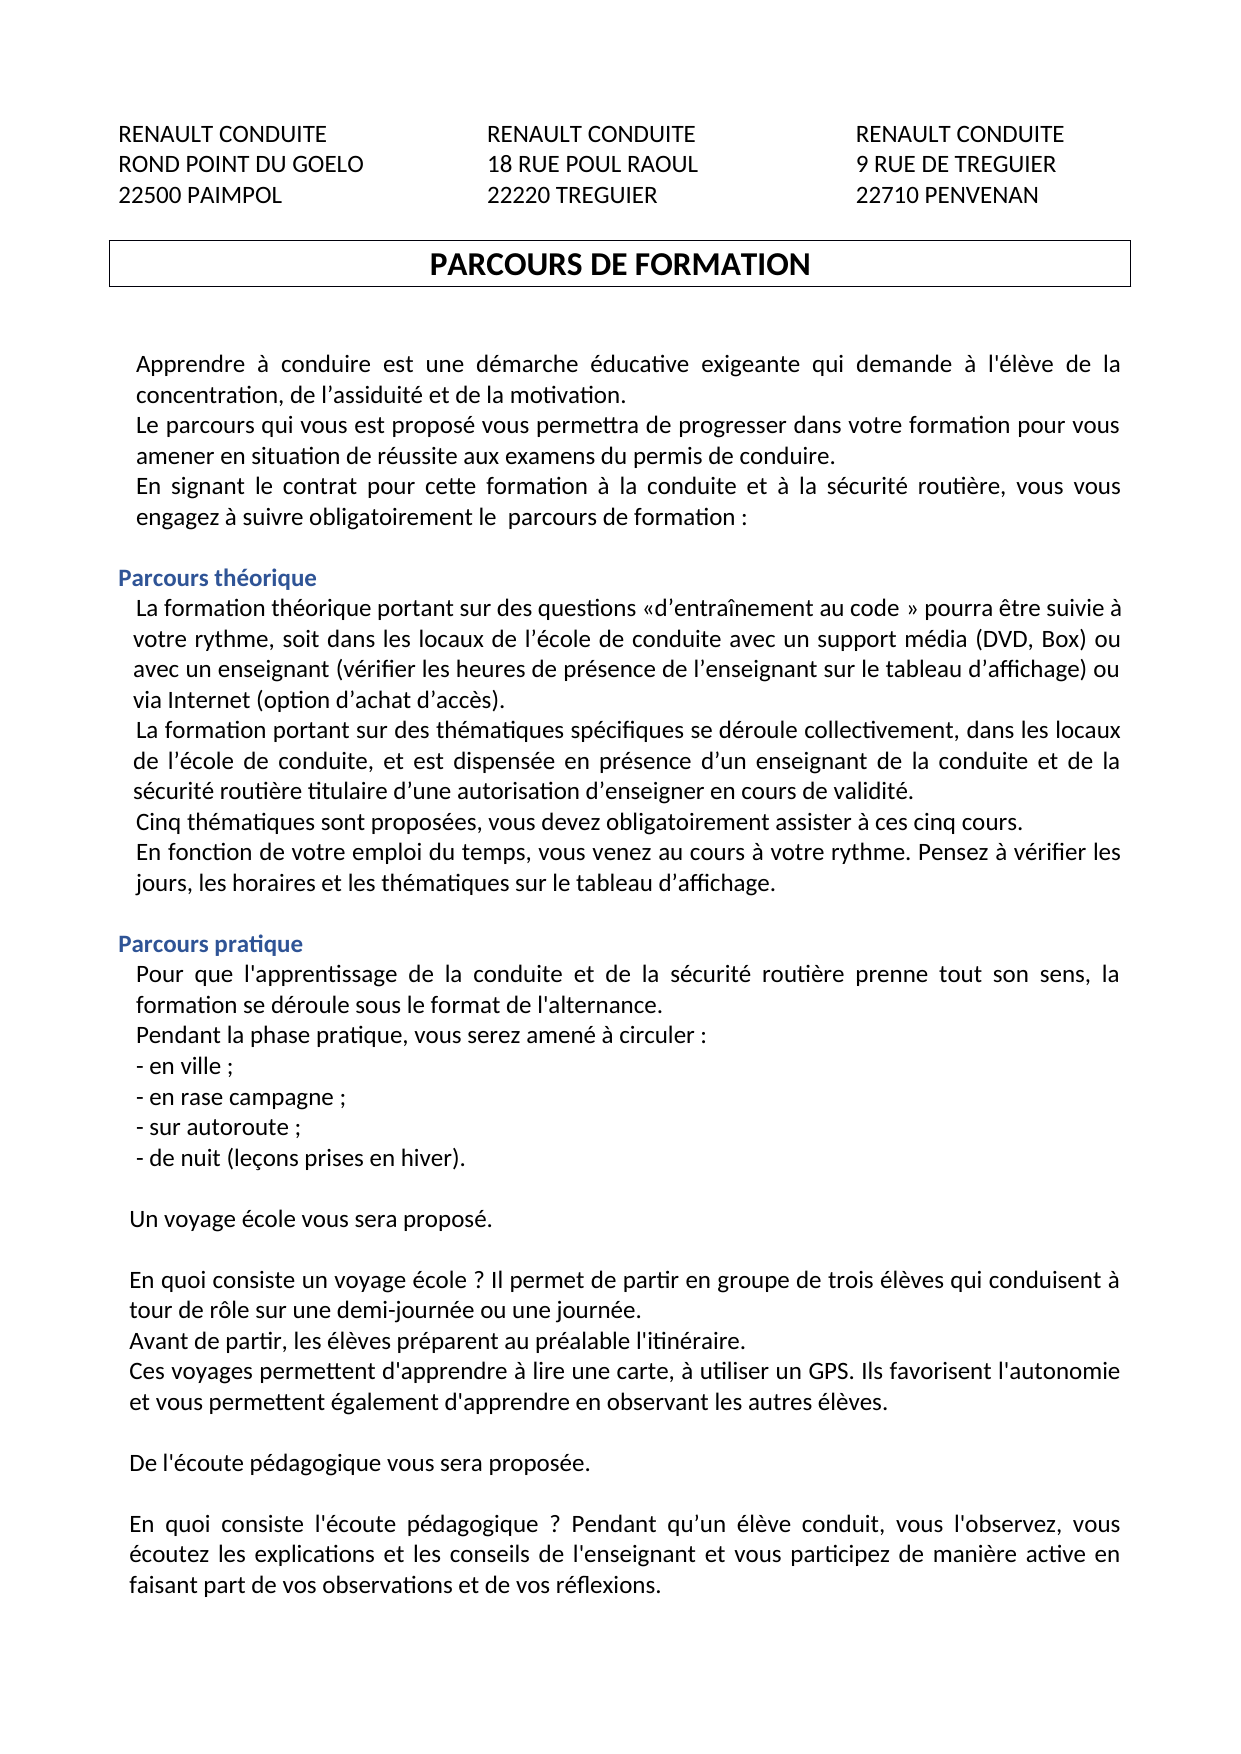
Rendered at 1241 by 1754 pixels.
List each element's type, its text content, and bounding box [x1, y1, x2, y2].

text Pour que l'apprentissage de la conduite et de la sécurité routière prenne tout son sens, la formation se déroule sous le format de l'alternance. [136, 959, 1122, 1020]
text Un voyage école vous sera proposé. [118, 1203, 1122, 1233]
text 22500 PAIMPOL 22220 TREGUIER 22710 PENVENAN [118, 179, 1122, 210]
text Pendant la phase pratique, vous serez amené à circuler : [118, 1020, 1122, 1050]
text - sur autoroute ; [118, 1111, 1122, 1142]
text RENAULT CONDUITE RENAULT CONDUITE RENAULT CONDUITE [118, 118, 1122, 149]
text - de nuit (leçons prises en hiver). [118, 1142, 1122, 1172]
text Le parcours qui vous est proposé vous permettra de progresser dans votre formation pour vous amener en situation de réussite aux examens du permis de conduire. [136, 409, 1122, 470]
text Apprendre à conduire est une démarche éducative exigeante qui demande à l'élève de la concentration, de l’assiduité et de la motivation. [136, 348, 1122, 409]
text Parcours pratique [118, 928, 1122, 959]
text Cinq thématiques sont proposées, vous devez obligatoirement assister à ces cinq cours. [118, 806, 1122, 837]
text En signant le contrat pour cette formation à la conduite et à la sécurité routière, vous vous engagez à suivre obligatoirement le parcours de formation : [136, 470, 1122, 531]
text En quoi consiste l'écoute pédagogique ? Pendant qu’un élève conduit, vous l'observez, vous écoutez les explications et les conseils de l'enseignant et vous participez de manière active en faisant part de vos observations et de vos réflexions. [129, 1508, 1122, 1599]
text La formation portant sur des thématiques spécifiques se déroule collectivement, dans les locaux de l’école de conduite, et est dispensée en présence d’un enseignant de la conduite et de la sécurité routière titulaire d’une autorisation d’enseigner en cours de validité. [133, 714, 1122, 806]
text Avant de partir, les élèves préparent au préalable l'itinéraire. [118, 1325, 1122, 1355]
text PARCOURS DE FORMATION [110, 241, 1130, 286]
text Parcours théorique [118, 562, 1122, 592]
text ROND POINT DU GOELO 18 RUE POUL RAOUL 9 RUE DE TREGUIER [118, 149, 1122, 179]
text - en rase campagne ; [118, 1081, 1122, 1111]
text En fonction de votre emploi du temps, vous venez au cours à votre rythme. Pensez à vérifier les jours, les horaires et les thématiques sur le tableau d’affichage. [136, 837, 1122, 898]
text Ces voyages permettent d'apprendre à lire une carte, à utiliser un GPS. Ils favorisent l'autonomie et vous permettent également d'apprendre en observant les autres élèves. [129, 1355, 1122, 1416]
text La formation théorique portant sur des questions «d’entraînement au code » pourra être suivie à votre rythme, soit dans les locaux de l’école de conduite avec un support média (DVD, Box) ou avec un enseignant (vérifier les heures de présence de l’enseignant sur le tableau d’affichage) ou via Internet (option d’achat d’accès). [133, 592, 1122, 714]
text En quoi consiste un voyage école ? Il permet de partir en groupe de trois élèves qui conduisent à tour de rôle sur une demi-journée ou une journée. [129, 1264, 1122, 1325]
text - en ville ; [118, 1050, 1122, 1081]
text De l'écoute pédagogique vous sera proposée. [118, 1447, 1122, 1477]
